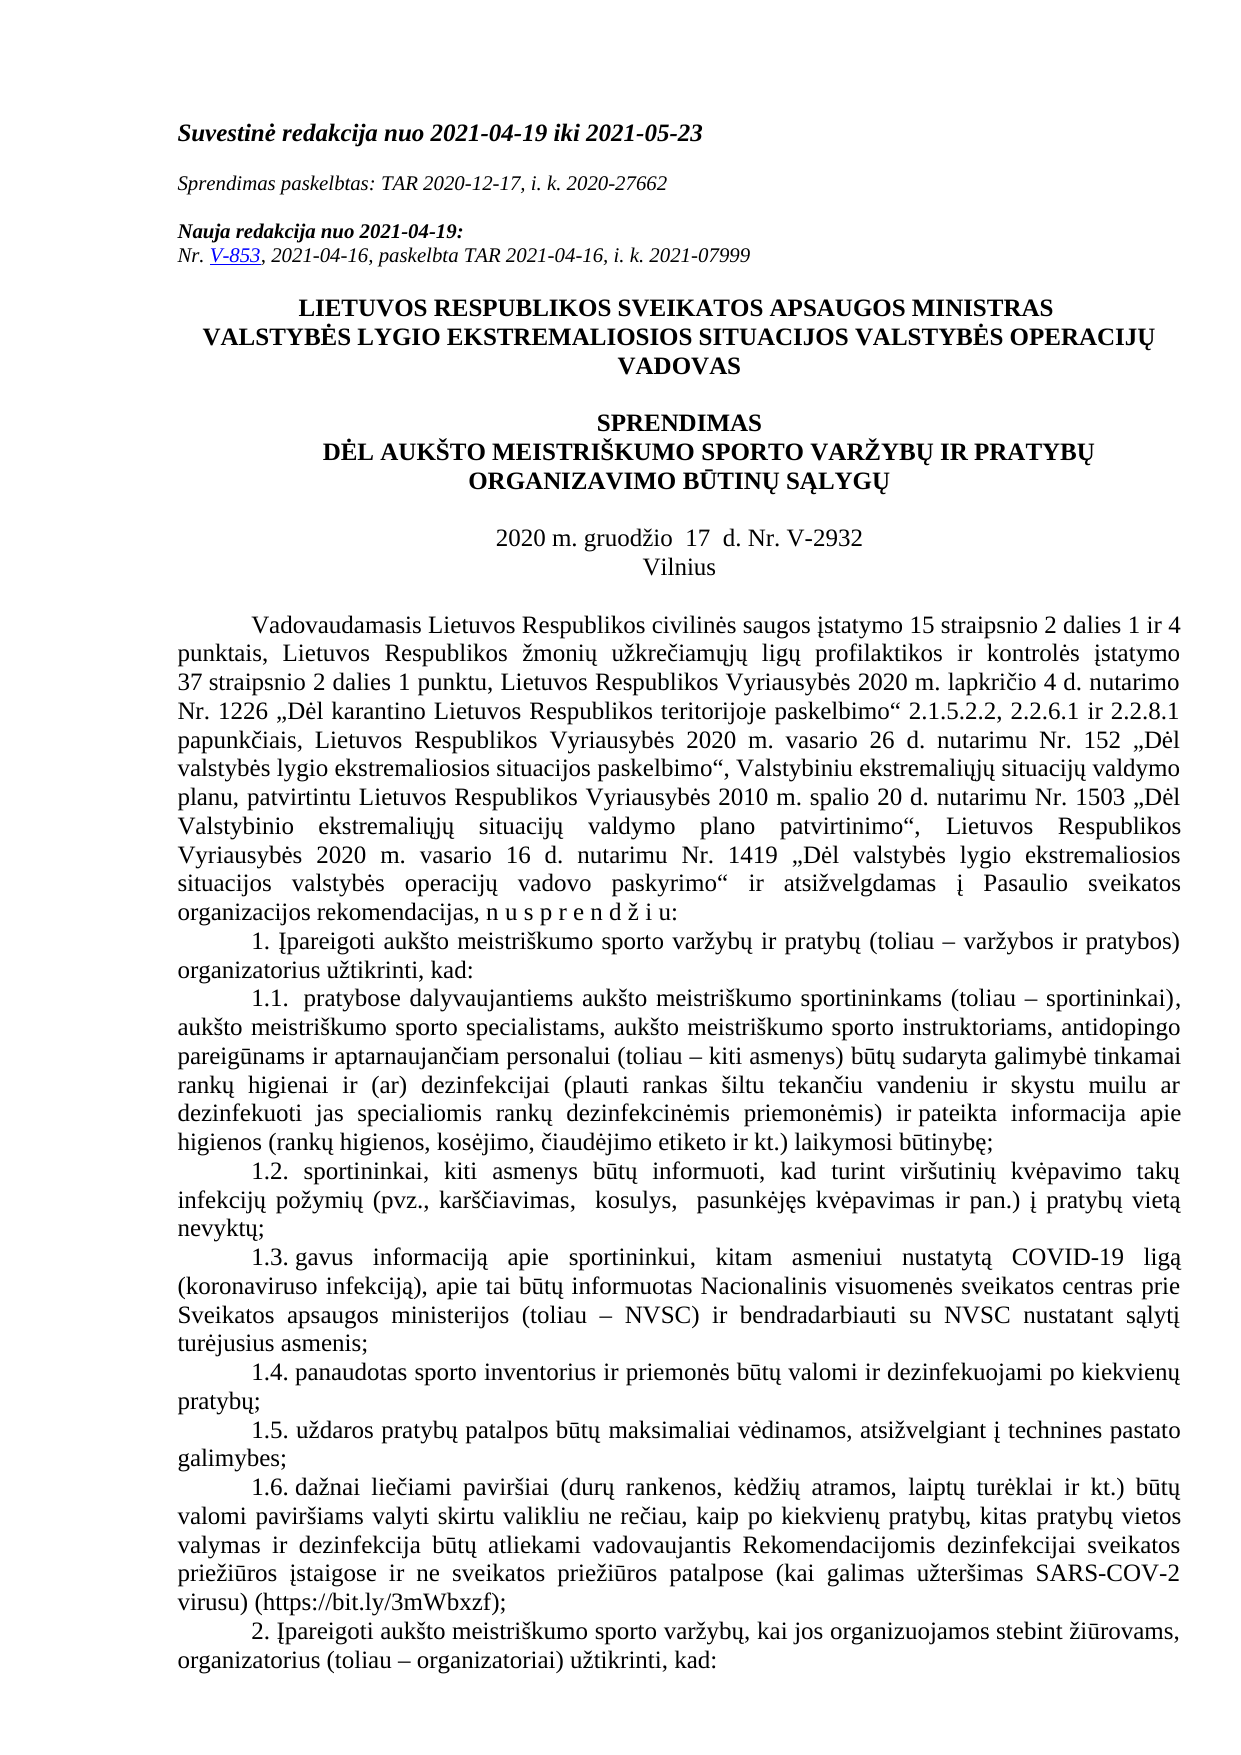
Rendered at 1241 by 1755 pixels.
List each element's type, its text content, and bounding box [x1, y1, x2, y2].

text SPRENDIMAS [177, 408, 1181, 437]
text 1.4. panaudotas sporto inventorius ir priemonės būtų valomi ir dezinfekuojami po kiekvienų pratybų; [177, 1357, 1181, 1415]
text 1.3. gavus informaciją apie sportininkui, kitam asmeniui nustatytą COVID-19 ligą (koronaviruso infekciją), apie tai būtų informuotas Nacionalinis visuomenės sveikatos centras prie Sveikatos apsaugos ministerijos (toliau – NVSC) ir bendradarbiauti su NVSC nustatant sąlytį turėjusius asmenis; [177, 1242, 1181, 1357]
text Vadovaudamasis Lietuvos Respublikos civilinės saugos įstatymo 15 straipsnio 2 dalies 1 ir 4 punktais, Lietuvos Respublikos žmonių užkrečiamųjų ligų profilaktikos ir kontrolės įstatymo 37 straipsnio 2 dalies 1 punktu, Lietuvos Respublikos Vyriausybės 2020 m. lapkričio 4 d. nutarimo Nr. 1226 „Dėl karantino Lietuvos Respublikos teritorijoje paskelbimo“ 2.1.5.2.2, 2.2.6.1 ir 2.2.8.1 papunkčiais, Lietuvos Respublikos Vyriausybės 2020 m. vasario 26 d. nutarimu Nr. 152 „Dėl valstybės lygio ekstremaliosios situacijos paskelbimo“, Valstybiniu ekstremaliųjų situacijų valdymo planu, patvirtintu Lietuvos Respublikos Vyriausybės 2010 m. spalio 20 d. nutarimu Nr. 1503 „Dėl Valstybinio ekstremaliųjų situacijų valdymo plano patvirtinimo“, Lietuvos Respublikos Vyriausybės 2020 m. vasario 16 d. nutarimu Nr. 1419 „Dėl valstybės lygio ekstremaliosios situacijos valstybės operacijų vadovo paskyrimo“ ir atsižvelgdamas į Pasaulio sveikatos organizacijos rekomendacijas, n u s p r e n d ž i u: [177, 610, 1181, 926]
text VALSTYBĖS LYGIO EKSTREMALIOSIOS SITUACIJOS VALSTYBĖS OPERACIJŲ [177, 322, 1181, 351]
text 1.5. uždaros pratybų patalpos būtų maksimaliai vėdinamos, atsižvelgiant į technines pastato galimybes; [177, 1415, 1181, 1472]
text VADOVAS [177, 351, 1181, 380]
text 1. Įpareigoti aukšto meistriškumo sporto varžybų ir pratybų (toliau – varžybos ir pratybos) organizatorius užtikrinti, kad: [177, 926, 1181, 983]
text Suvestinė redakcija nuo 2021-04-19 iki 2021-05-23 [177, 118, 1181, 147]
text 2. Įpareigoti aukšto meistriškumo sporto varžybų, kai jos organizuojamos stebint žiūrovams, organizatorius (toliau – organizatoriai) užtikrinti, kad: [177, 1616, 1181, 1673]
text 1.2. sportininkai, kiti asmenys būtų informuoti, kad turint viršutinių kvėpavimo takų infekcijų požymių (pvz., karščiavimas, kosulys, pasunkėjęs kvėpavimas ir pan.) į pratybų vietą nevyktų; [177, 1156, 1181, 1242]
text LIETUVOS RESPUBLIKOS SVEIKATOS APSAUGOS MINISTRAS [177, 293, 1181, 322]
text DĖL AUKŠTO MEISTRIŠKUMO SPORTO VARŽYBŲ IR PRATYBŲ ORGANIZAVIMO BŪTINŲ SĄLYGŲ [177, 437, 1181, 495]
text 1.1. pratybose dalyvaujantiems aukšto meistriškumo sportininkams (toliau – sportininkai), aukšto meistriškumo sporto specialistams, aukšto meistriškumo sporto instruktoriams, antidopingo pareigūnams ir aptarnaujančiam personalui (toliau – kiti asmenys) būtų sudaryta galimybė tinkamai rankų higienai ir (ar) dezinfekcijai (plauti rankas šiltu tekančiu vandeniu ir skystu muilu ar dezinfekuoti jas specialiomis rankų dezinfekcinėmis priemonėmis) ir pateikta informacija apie higienos (rankų higienos, kosėjimo, čiaudėjimo etiketo ir kt.) laikymosi būtinybę; [177, 983, 1181, 1156]
text 2020 m. gruodžio 17 d. Nr. V-2932 Vilnius [177, 523, 1181, 581]
text 1.6. dažnai liečiami paviršiai (durų rankenos, kėdžių atramos, laiptų turėklai ir kt.) būtų valomi paviršiams valyti skirtu valikliu ne rečiau, kaip po kiekvienų pratybų, kitas pratybų vietos valymas ir dezinfekcija būtų atliekami vadovaujantis Rekomendacijomis dezinfekcijai sveikatos priežiūros įstaigose ir ne sveikatos priežiūros patalpose (kai galimas užteršimas SARS-COV-2 virusu) (https://bit.ly/3mWbxzf); [177, 1472, 1181, 1616]
text Nr. V-853, 2021-04-16, paskelbta TAR 2021-04-16, i. k. 2021-07999 [177, 243, 1181, 267]
text Nauja redakcija nuo 2021-04-19: [177, 219, 1181, 243]
text Sprendimas paskelbtas: TAR 2020-12-17, i. k. 2020-27662 [177, 171, 1181, 195]
